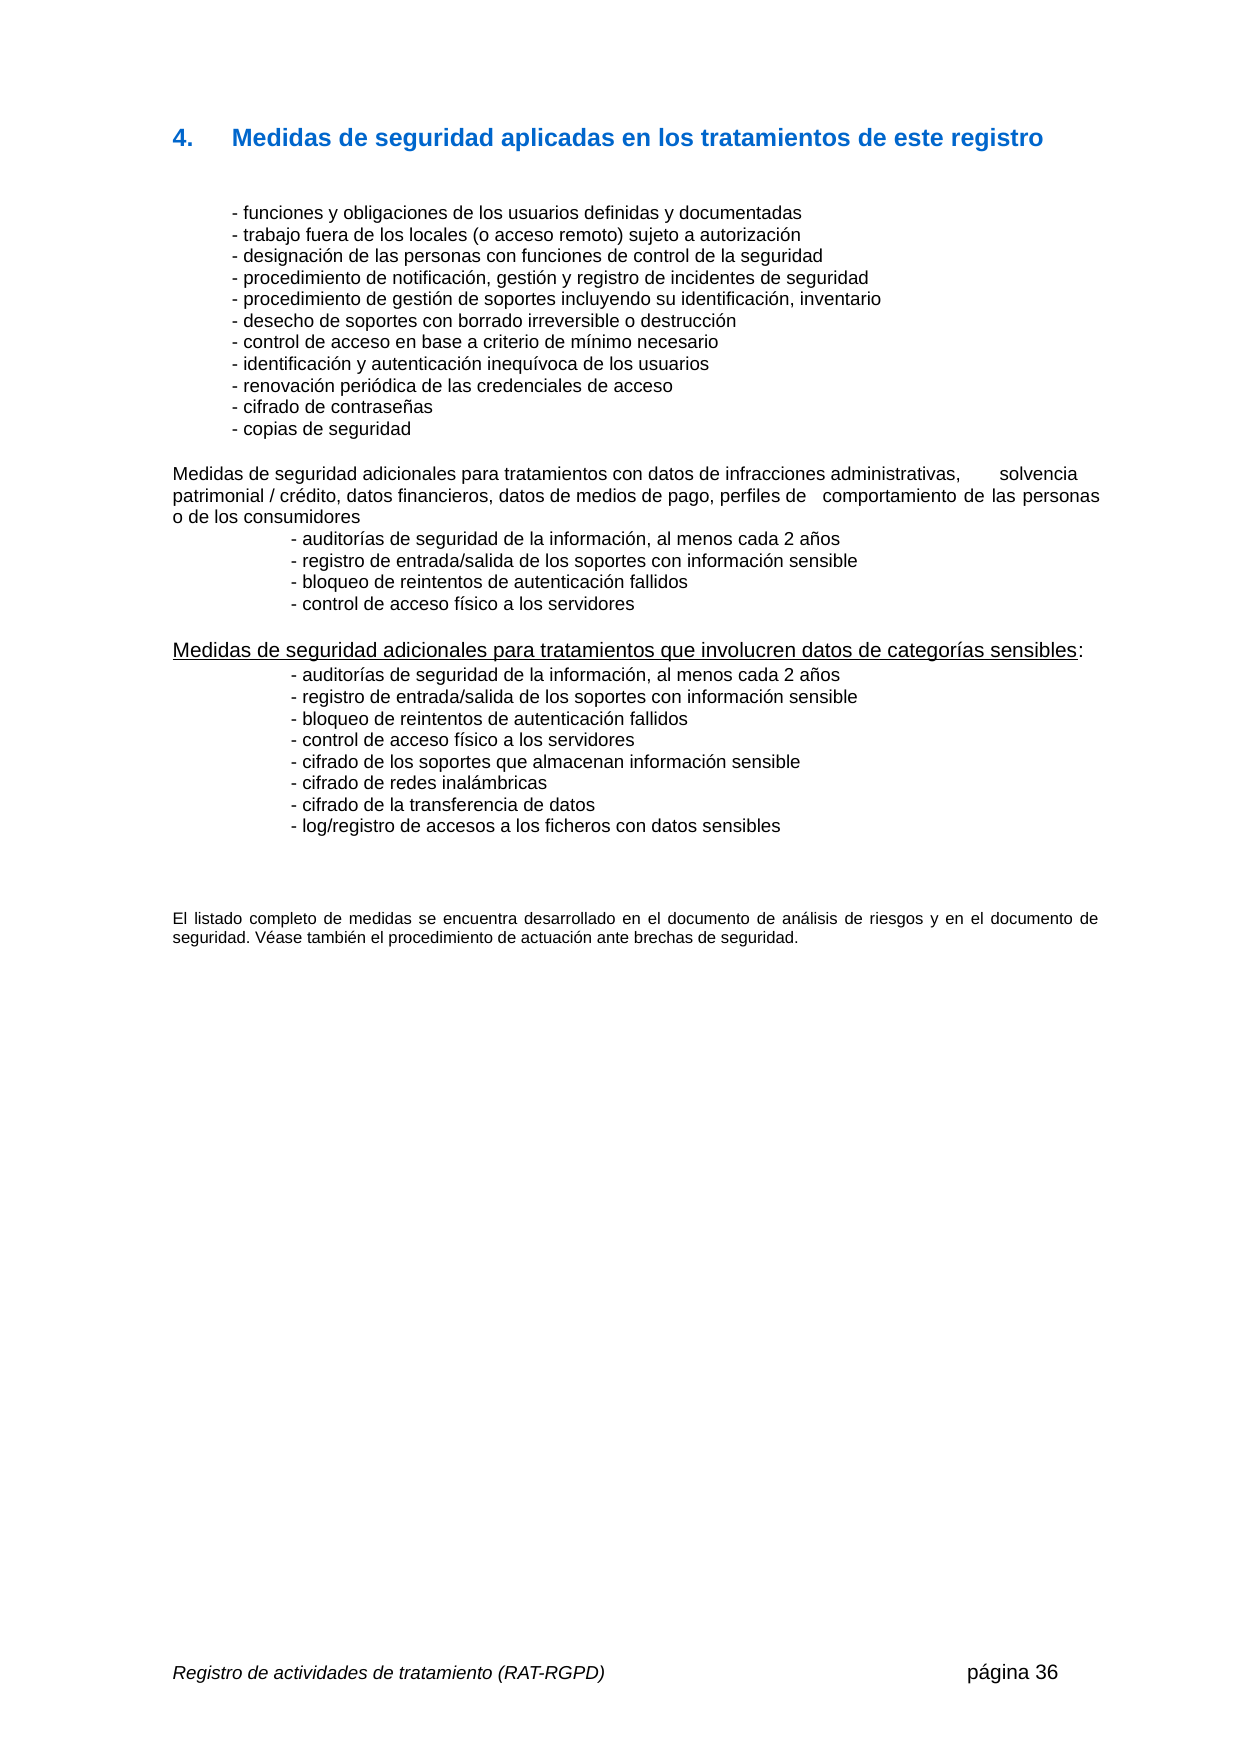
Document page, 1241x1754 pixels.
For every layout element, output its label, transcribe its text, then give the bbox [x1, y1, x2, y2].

text - desecho de soportes con borrado irreversible o destrucción [172, 310, 1100, 331]
text - cifrado de los soportes que almacenan información sensible [172, 751, 1100, 772]
text - procedimiento de gestión de soportes incluyendo su identificación, inventario [172, 288, 1100, 310]
text - control de acceso en base a criterio de mínimo necesario [172, 331, 1100, 353]
text - auditorías de seguridad de la información, al menos cada 2 años [172, 528, 1100, 549]
text Medidas de seguridad adicionales para tratamientos con datos de infracciones administrativas, solvencia patrimonial / crédito, datos financieros, datos de medios de pago, perfiles de comportamiento de las personas o de los consumidores [172, 463, 1100, 528]
text Medidas de seguridad adicionales para tratamientos que involucren datos de categorías sensibles: [172, 638, 1100, 662]
text - cifrado de la transferencia de datos [172, 794, 1100, 815]
text - registro de entrada/salida de los soportes con información sensible [172, 686, 1100, 707]
text - log/registro de accesos a los ficheros con datos sensibles [172, 815, 1100, 837]
text - renovación periódica de las credenciales de acceso [172, 374, 1100, 396]
text - auditorías de seguridad de la información, al menos cada 2 años [172, 662, 1100, 686]
text - registro de entrada/salida de los soportes con información sensible [172, 549, 1100, 571]
text - bloqueo de reintentos de autenticación fallidos [172, 707, 1100, 729]
text - control de acceso físico a los servidores [172, 592, 1100, 614]
text El listado completo de medidas se encuentra desarrollado en el documento de análisis de riesgos y en el documento de seguridad. Véase también el procedimiento de actuación ante brechas de seguridad. [172, 909, 1100, 947]
text - designación de las personas con funciones de control de la seguridad [172, 245, 1100, 267]
subtitle Medidas de seguridad aplicadas en los tratamientos de este registro [172, 123, 1100, 152]
text - cifrado de contraseñas [172, 396, 1100, 418]
text - procedimiento de notificación, gestión y registro de incidentes de seguridad [172, 267, 1100, 288]
text - funciones y obligaciones de los usuarios definidas y documentadas [172, 199, 1100, 223]
text - identificación y autenticación inequívoca de los usuarios [172, 353, 1100, 374]
text - copias de seguridad [172, 418, 1100, 439]
text - trabajo fuera de los locales (o acceso remoto) sujeto a autorización [172, 223, 1100, 245]
text - bloqueo de reintentos de autenticación fallidos [172, 571, 1100, 592]
text - cifrado de redes inalámbricas [172, 772, 1100, 794]
text - control de acceso físico a los servidores [172, 729, 1100, 751]
